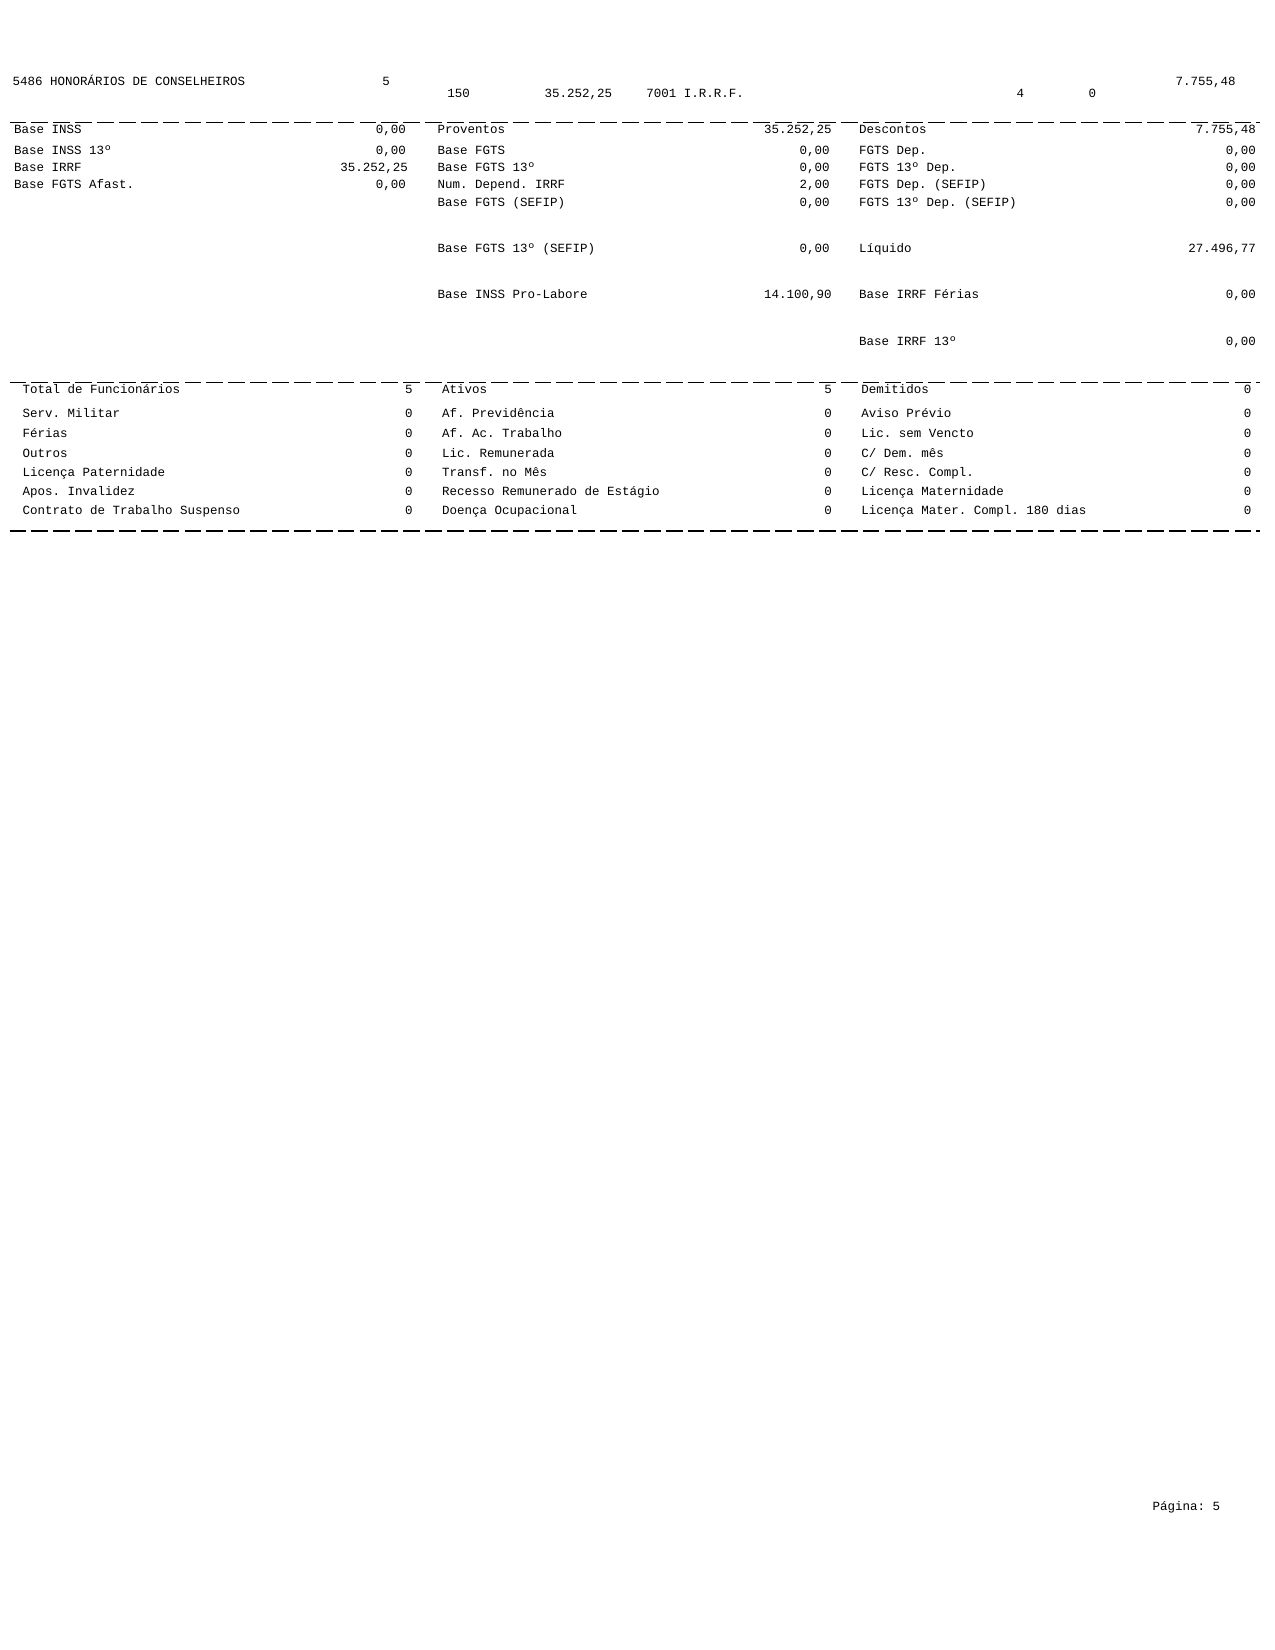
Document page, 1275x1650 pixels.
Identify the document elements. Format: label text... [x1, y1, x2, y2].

table_cell 0 [1175, 381, 1259, 407]
table_cell Licença Paternidade [10, 466, 340, 485]
table_cell 0 [340, 408, 437, 427]
table_cell 0 [1175, 408, 1259, 427]
table_header 7.755,48 [1175, 75, 1259, 121]
table_cell FGTS Dep. (SEFIP) [859, 179, 1175, 196]
table_cell 0 [764, 428, 859, 447]
table_cell 0 [764, 485, 859, 504]
table_cell Af. Ac. Trabalho [438, 428, 764, 447]
table_cell 27.496,77 [1175, 242, 1259, 288]
table_cell [10, 289, 340, 335]
table_cell 5 [764, 381, 859, 407]
table_cell [340, 289, 437, 335]
table_cell 0 [1175, 428, 1259, 447]
table_header 5 [340, 75, 437, 121]
table_cell Recesso Remunerado de Estágio [438, 485, 764, 504]
table_cell [10, 196, 340, 242]
table_cell 0 [340, 428, 437, 447]
table_cell [438, 335, 764, 381]
table_cell FGTS Dep. [859, 144, 1175, 161]
table_cell 0,00 [1175, 335, 1259, 381]
table_header 4 0 [859, 75, 1175, 121]
table_cell Aviso Prévio [859, 408, 1175, 427]
table_cell 0 [764, 447, 859, 466]
table_header 5486 HONORÁRIOS DE CONSELHEIROS [10, 75, 340, 121]
table_cell Base FGTS 13º (SEFIP) [438, 242, 764, 288]
table_cell Descontos [859, 121, 1175, 144]
table_cell Líquido [859, 242, 1175, 288]
table_cell 0 [764, 504, 859, 530]
table_cell Num. Depend. IRRF [438, 179, 764, 196]
table_cell 0,00 [1175, 144, 1259, 161]
table_cell 0,00 [764, 161, 859, 178]
table_cell Contrato de Trabalho Suspenso [10, 504, 340, 530]
table_cell C/ Dem. mês [859, 447, 1175, 466]
table_cell 0,00 [1175, 161, 1259, 178]
table_cell Base FGTS 13º [438, 161, 764, 178]
table_cell Base IRRF [10, 161, 340, 178]
table_cell 0,00 [340, 144, 437, 161]
table_cell Licença Maternidade [859, 485, 1175, 504]
table_cell Demitidos [859, 381, 1175, 407]
table_cell Af. Previdência [438, 408, 764, 427]
table_cell 0,00 [340, 179, 437, 196]
table_cell 5 [340, 381, 437, 407]
table_cell Ativos [438, 381, 764, 407]
table_cell 0 [1175, 485, 1259, 504]
table_cell 0 [764, 408, 859, 427]
table_header [764, 75, 859, 121]
table_cell 2,00 [764, 179, 859, 196]
table_cell Outros [10, 447, 340, 466]
table_header 150 35.252,25 7001 I.R.R.F. [438, 75, 764, 121]
table_cell Licença Mater. Compl. 180 dias [859, 504, 1175, 530]
table_cell Apos. Invalidez [10, 485, 340, 504]
table_cell Base INSS 13º [10, 144, 340, 161]
table_cell Base FGTS (SEFIP) [438, 196, 764, 242]
table_cell FGTS 13º Dep. (SEFIP) [859, 196, 1175, 242]
table_cell Base FGTS Afast. [10, 179, 340, 196]
table_cell Total de Funcionários [10, 381, 340, 407]
table_cell [10, 335, 340, 381]
table_cell 0,00 [1175, 289, 1259, 335]
table_cell 0 [340, 466, 437, 485]
table_cell Lic. Remunerada [438, 447, 764, 466]
table_cell 35.252,25 [764, 121, 859, 144]
table_cell [340, 196, 437, 242]
table_cell [10, 242, 340, 288]
table_cell Doença Ocupacional [438, 504, 764, 530]
table_cell Serv. Militar [10, 408, 340, 427]
table_cell Transf. no Mês [438, 466, 764, 485]
table_cell Férias [10, 428, 340, 447]
table_cell Base IRRF Férias [859, 289, 1175, 335]
table_cell Base IRRF 13º [859, 335, 1175, 381]
table_cell 0 [340, 447, 437, 466]
table_cell 0 [340, 504, 437, 530]
table_cell Base INSS [10, 121, 340, 144]
table_cell 0,00 [764, 242, 859, 288]
table_cell Base INSS Pro-Labore [438, 289, 764, 335]
table_cell 0,00 [1175, 179, 1259, 196]
table_cell FGTS 13º Dep. [859, 161, 1175, 178]
table_cell 7.755,48 [1175, 121, 1259, 144]
table_cell 35.252,25 [340, 161, 437, 178]
table_cell [340, 242, 437, 288]
table_cell Base FGTS [438, 144, 764, 161]
table_cell Lic. sem Vencto [859, 428, 1175, 447]
table_cell 0 [1175, 447, 1259, 466]
table_cell 0,00 [764, 196, 859, 242]
table_cell 0 [340, 485, 437, 504]
table_cell 0 [1175, 504, 1259, 530]
table_cell 14.100,90 [764, 289, 859, 335]
table_cell 0,00 [764, 144, 859, 161]
table_cell 0,00 [1175, 196, 1259, 242]
table_cell 0,00 [340, 121, 437, 144]
table_cell 0 [1175, 466, 1259, 485]
table_cell C/ Resc. Compl. [859, 466, 1175, 485]
table_cell 0 [764, 466, 859, 485]
table_cell Proventos [438, 121, 764, 144]
table_cell [764, 335, 859, 381]
table_cell [340, 335, 437, 381]
